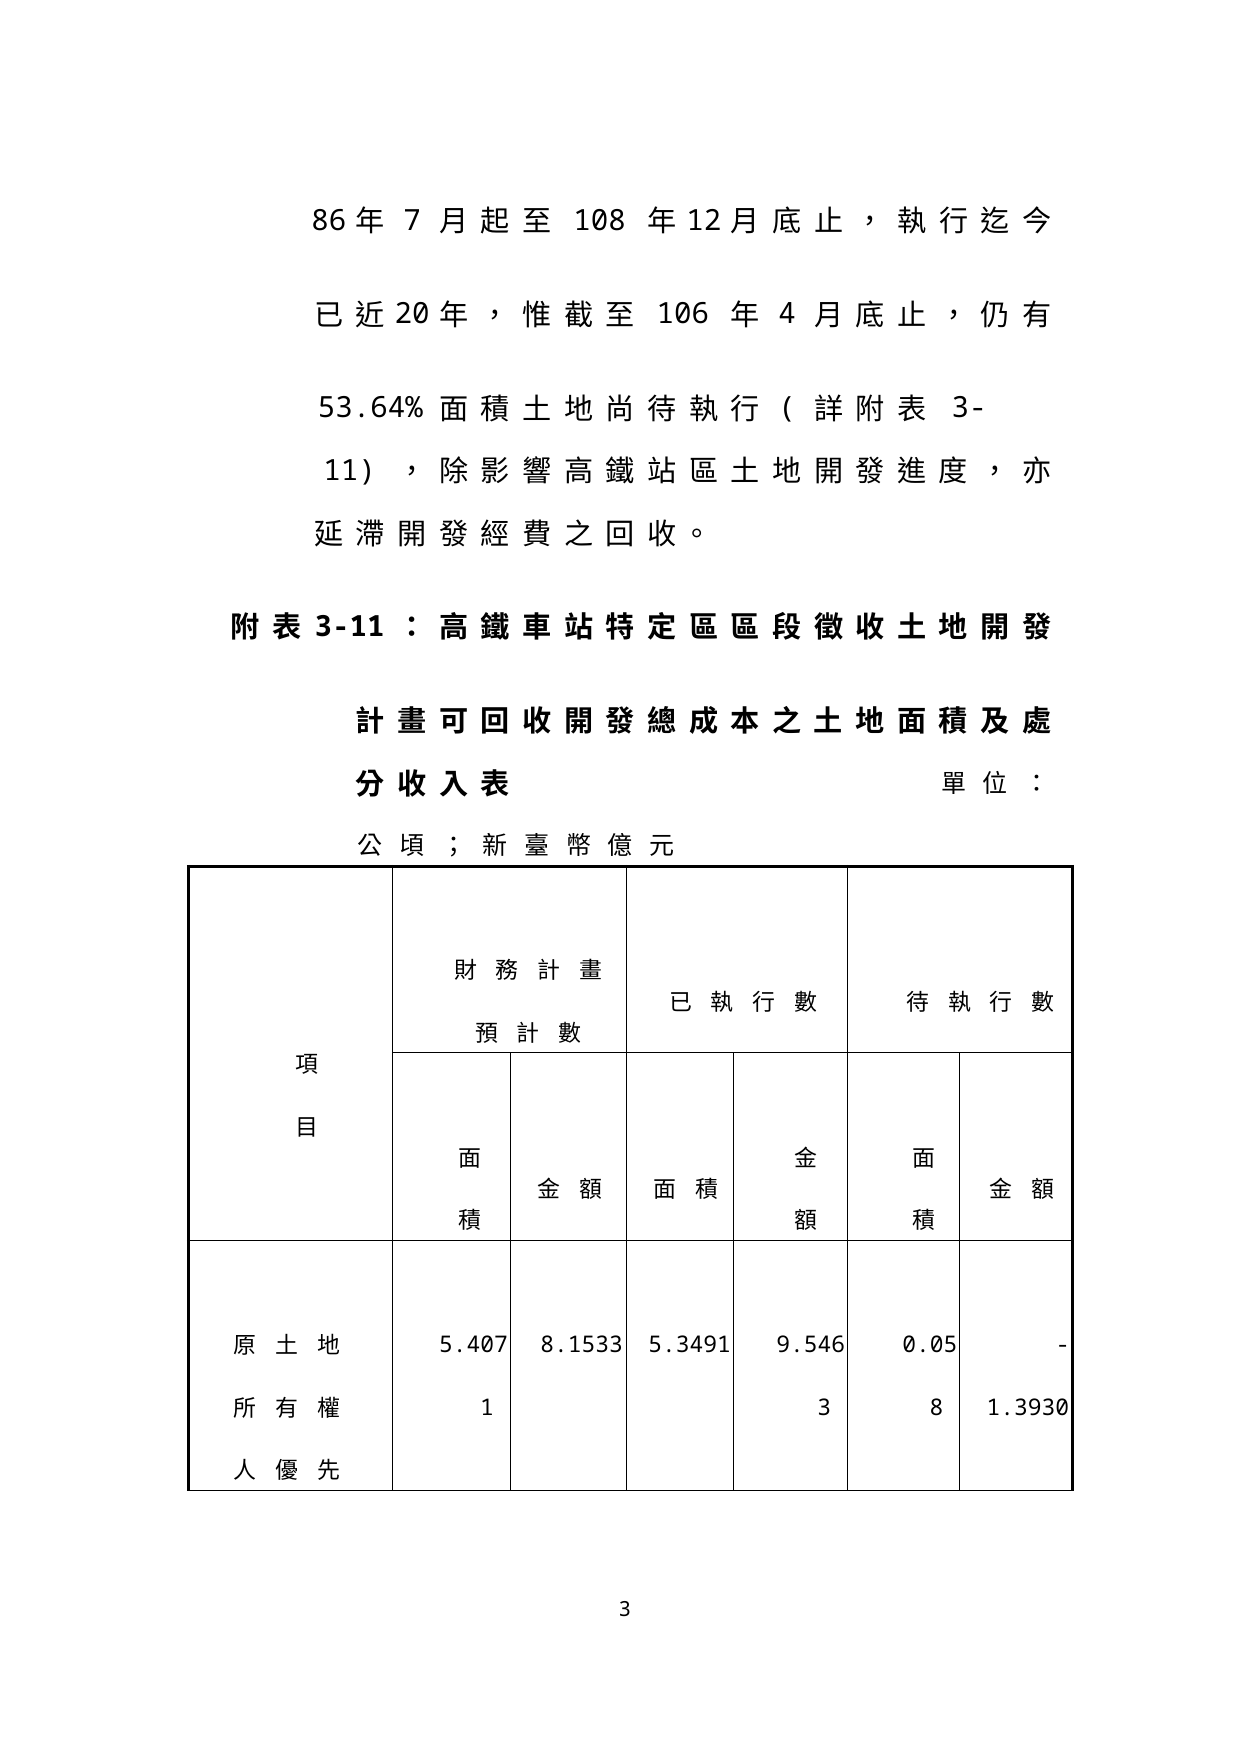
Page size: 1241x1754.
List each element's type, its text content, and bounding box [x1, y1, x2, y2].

table_cell 5.3491 [627, 1241, 733, 1490]
table_header 項 目 [190, 868, 392, 1240]
table_cell 金額 [734, 1053, 847, 1240]
table_cell 9.5463 [734, 1241, 847, 1490]
table_header 財務計畫預計數 [393, 868, 626, 1052]
table_cell 0.058 [848, 1241, 959, 1490]
table_cell 面積 [393, 1053, 510, 1240]
table_header 待執行數 [848, 868, 1071, 1052]
table_cell 金額 [960, 1053, 1071, 1240]
table_cell 原土地所有權人優先 [190, 1241, 392, 1490]
text 86年7月起至108年12月底止，執行迄今已近20年，惟截至106年4月底止，仍有53.64%面積土地尚待執行(詳附表3-11)，除影響高鐵站區土地開發進度，亦延滯開發經費之回收。 [271, 177, 1058, 552]
table_cell 5.4071 [393, 1241, 510, 1490]
table_cell 面積 [848, 1053, 959, 1240]
table_cell 金額 [511, 1053, 626, 1240]
table_cell -1.3930 [960, 1241, 1071, 1490]
text 附表3-11：高鐵車站特定區區段徵收土地開發計畫可回收開發總成本之土地面積及處分收入表 單位：公頃；新臺幣億元 [186, 552, 1058, 865]
table_cell 面積 [627, 1053, 733, 1240]
table_cell 8.1533 [511, 1241, 626, 1490]
table_header 已執行數 [627, 868, 847, 1052]
